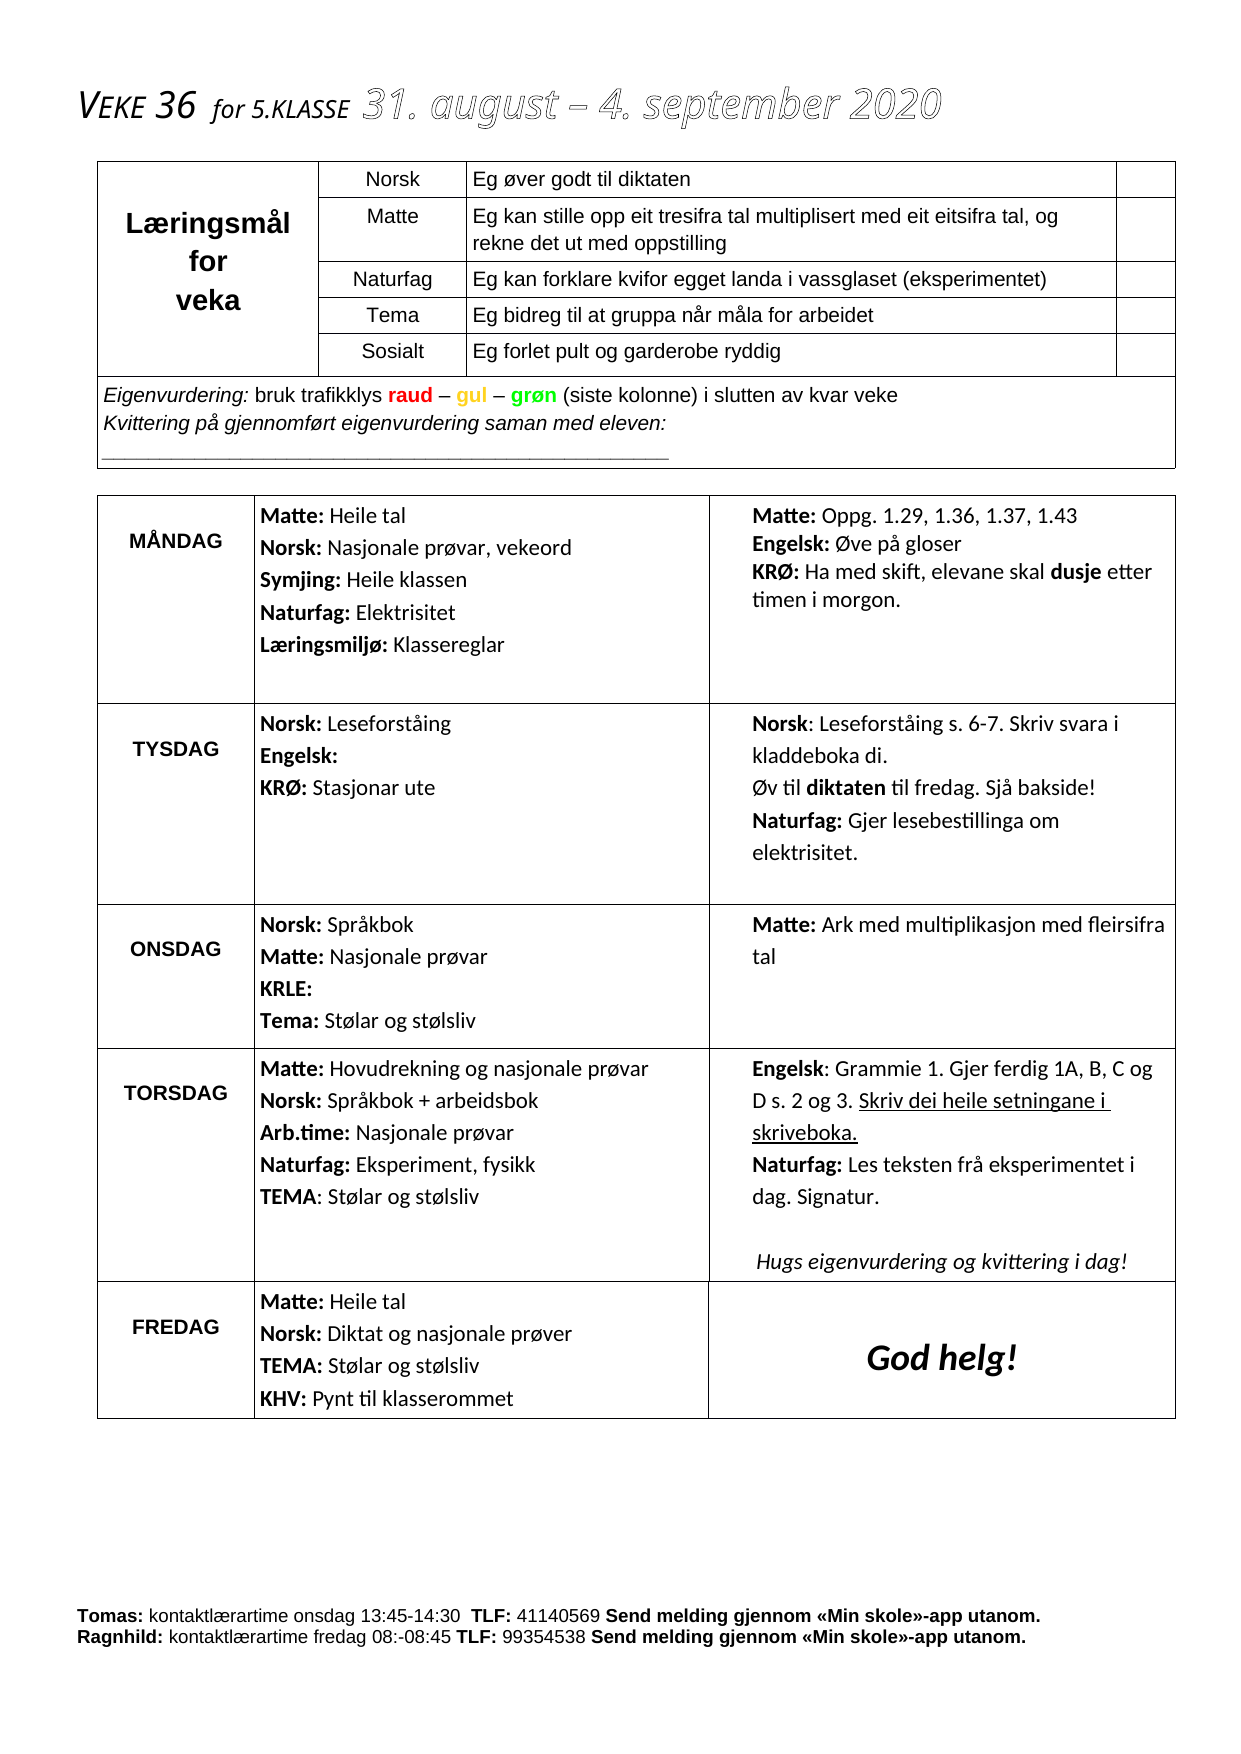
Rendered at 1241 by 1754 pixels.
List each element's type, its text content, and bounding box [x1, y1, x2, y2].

table_cell [1117, 198, 1175, 261]
table_cell [255, 664, 709, 703]
table_header MÅNDAG [98, 496, 254, 664]
table_header Læringsmål for veka [98, 162, 318, 376]
table_cell TORSDAG [98, 1049, 254, 1281]
table_cell Engelsk: Grammie 1. Gjer ferdig 1A, B, C og D s. 2 og 3. Skriv dei heile setningane i skriveboka. Naturfag: Les teksten frå eksperimentet i dag. Signatur. Hugs eigenvurdering og kvittering i dag! [710, 1049, 1175, 1281]
table_cell [1117, 262, 1175, 297]
table_cell [1117, 334, 1175, 376]
table_cell [1117, 298, 1175, 333]
table_cell FREDAG [98, 1282, 254, 1418]
table_header Norsk [319, 162, 466, 197]
table_header Eg øver godt til diktaten [467, 162, 1116, 197]
table_cell ONSDAG [98, 905, 254, 1048]
table_header [1117, 162, 1175, 197]
table_cell [710, 664, 1175, 703]
table_cell Eg kan stille opp eit tresifra tal multiplisert med eit eitsifra tal, og rekne det ut med oppstilling [467, 198, 1116, 261]
table_cell Norsk: Leseforståing s. 6-7. Skriv svara i kladdeboka di. Øv til diktaten til fredag. Sjå bakside! Naturfag: Gjer lesebestillinga om elektrisitet. [710, 704, 1175, 904]
table_cell Eg kan forklare kvifor egget landa i vassglaset (eksperimentet) [467, 262, 1116, 297]
table_cell Sosialt [319, 334, 466, 376]
table_cell Eg bidreg til at gruppa når måla for arbeidet [467, 298, 1116, 333]
table_cell Matte: Heile tal Norsk: Diktat og nasjonale prøver TEMA: Stølar og stølsliv KHV: Pynt til klasserommet [255, 1282, 708, 1418]
table_cell Eg forlet pult og garderobe ryddig [467, 334, 1116, 376]
table_cell Norsk: Språkbok Matte: Nasjonale prøvar KRLE: Tema: Stølar og stølsliv [255, 905, 709, 1048]
table_cell Matte: Ark med multiplikasjon med fleirsifra tal [710, 905, 1175, 1048]
table_cell Matte [319, 198, 466, 261]
table_cell TYSDAG [98, 704, 254, 904]
table_cell Matte: Hovudrekning og nasjonale prøvar Norsk: Språkbok + arbeidsbok Arb.time: Nasjonale prøvar Naturfag: Eksperiment, fysikk TEMA: Stølar og stølsliv [255, 1049, 709, 1281]
table_header Matte: Heile tal Norsk: Nasjonale prøvar, vekeord Symjing: Heile klassen Naturfag: Elektrisitet Læringsmiljø: Klassereglar [255, 496, 709, 664]
table_cell Naturfag [319, 262, 466, 297]
table_header Matte: Oppg. 1.29, 1.36, 1.37, 1.43 Engelsk: Øve på gloser KRØ: Ha med skift, elevane skal dusje etter timen i morgon. [710, 496, 1175, 664]
table_cell Tema [319, 298, 466, 333]
table_cell Norsk: Leseforståing Engelsk: KRØ: Stasjonar ute [255, 704, 709, 904]
table_cell God helg! [709, 1282, 1175, 1418]
table_cell Eigenvurdering: bruk trafikklys raud – gul – grøn (siste kolonne) i slutten av kvar veke Kvittering på gjennomført eigenvurdering saman med eleven: _________________________________________________ [98, 377, 1175, 468]
table_cell [98, 664, 254, 703]
